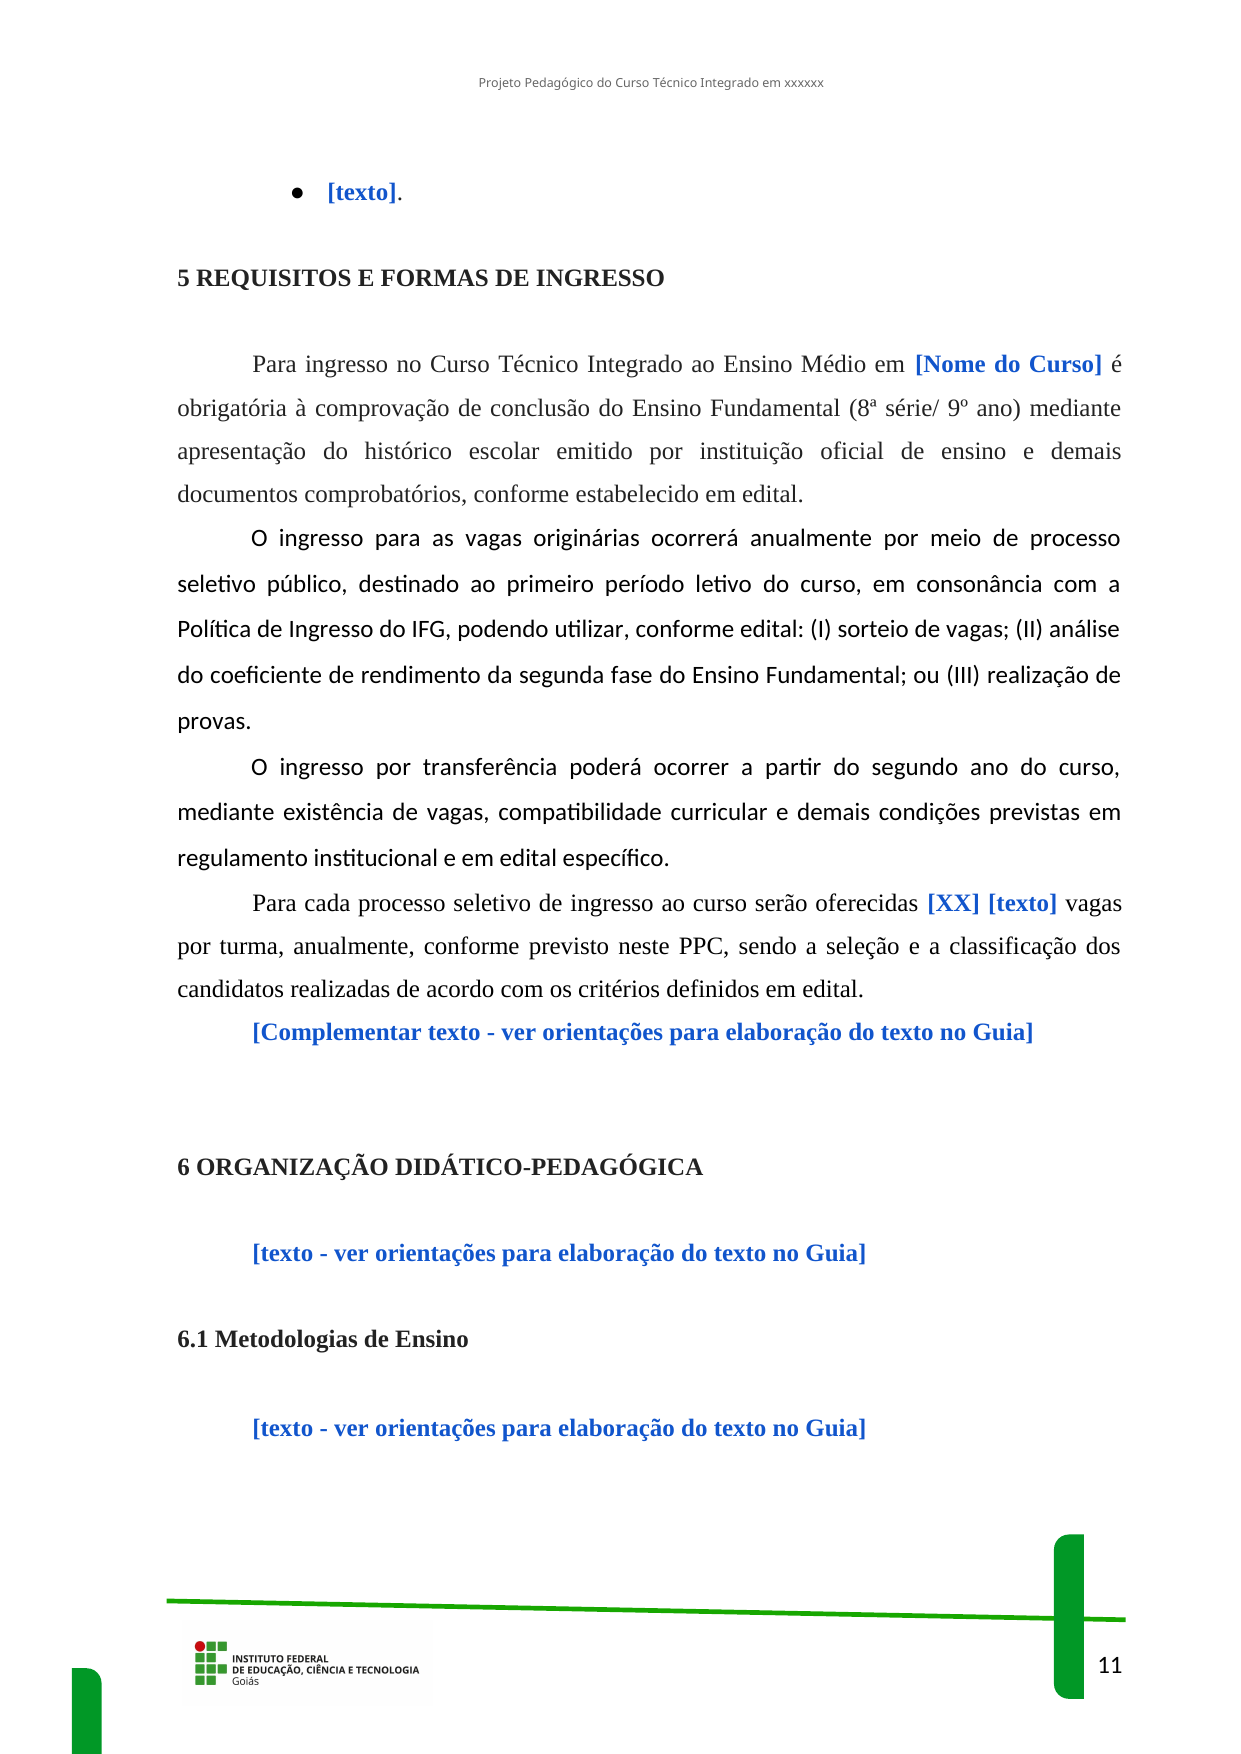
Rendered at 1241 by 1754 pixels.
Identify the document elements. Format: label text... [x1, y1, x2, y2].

text [texto - ver orientações para elaboração do texto no Guia] [177, 1238, 1122, 1267]
text Para ingresso no Curso Técnico Integrado ao Ensino Médio em [Nome do Curso] é obrigatória à comprovação de conclusão do Ensino Fundamental (8ª série/ 9º ano) mediante apresentação do histórico escolar emitido por instituição oficial de ensino e demais documentos comprobatórios, conforme estabelecido em edital. [177, 349, 1122, 508]
text Para cada processo seletivo de ingresso ao curso serão oferecidas [XX] [texto] vagas por turma, anualmente, conforme previsto neste PPC, sendo a seleção e a classificação dos candidatos realizadas de acordo com os critérios definidos em edital. [177, 888, 1122, 1003]
subtitle 5 REQUISITOS E FORMAS DE INGRESSO [177, 263, 1122, 292]
list [texto]. [289, 177, 1122, 206]
picture [181, 1620, 433, 1706]
subtitle 6 ORGANIZAÇÃO DIDÁTICO-PEDAGÓGICA [177, 1152, 1122, 1181]
text [Complementar texto - ver orientações para elaboração do texto no Guia] [177, 1017, 1122, 1046]
text [texto - ver orientações para elaboração do texto no Guia] [177, 1413, 1122, 1442]
text O ingresso para as vagas originárias ocorrerá anualmente por meio de processo seletivo público, destinado ao primeiro período letivo do curso, em consonância com a Política de Ingresso do IFG, podendo utilizar, conforme edital: (I) sorteio de vagas; (II) análise do coeficiente de rendimento da segunda fase do Ensino Fundamental; ou (III) realização de provas. [177, 522, 1122, 736]
text O ingresso por transferência poderá ocorrer a partir do segundo ano do curso, mediante existência de vagas, compatibilidade curricular e demais condições previstas em regulamento institucional e em edital específico. [177, 751, 1122, 873]
subtitle 6.1 Metodologias de Ensino [177, 1324, 1122, 1353]
